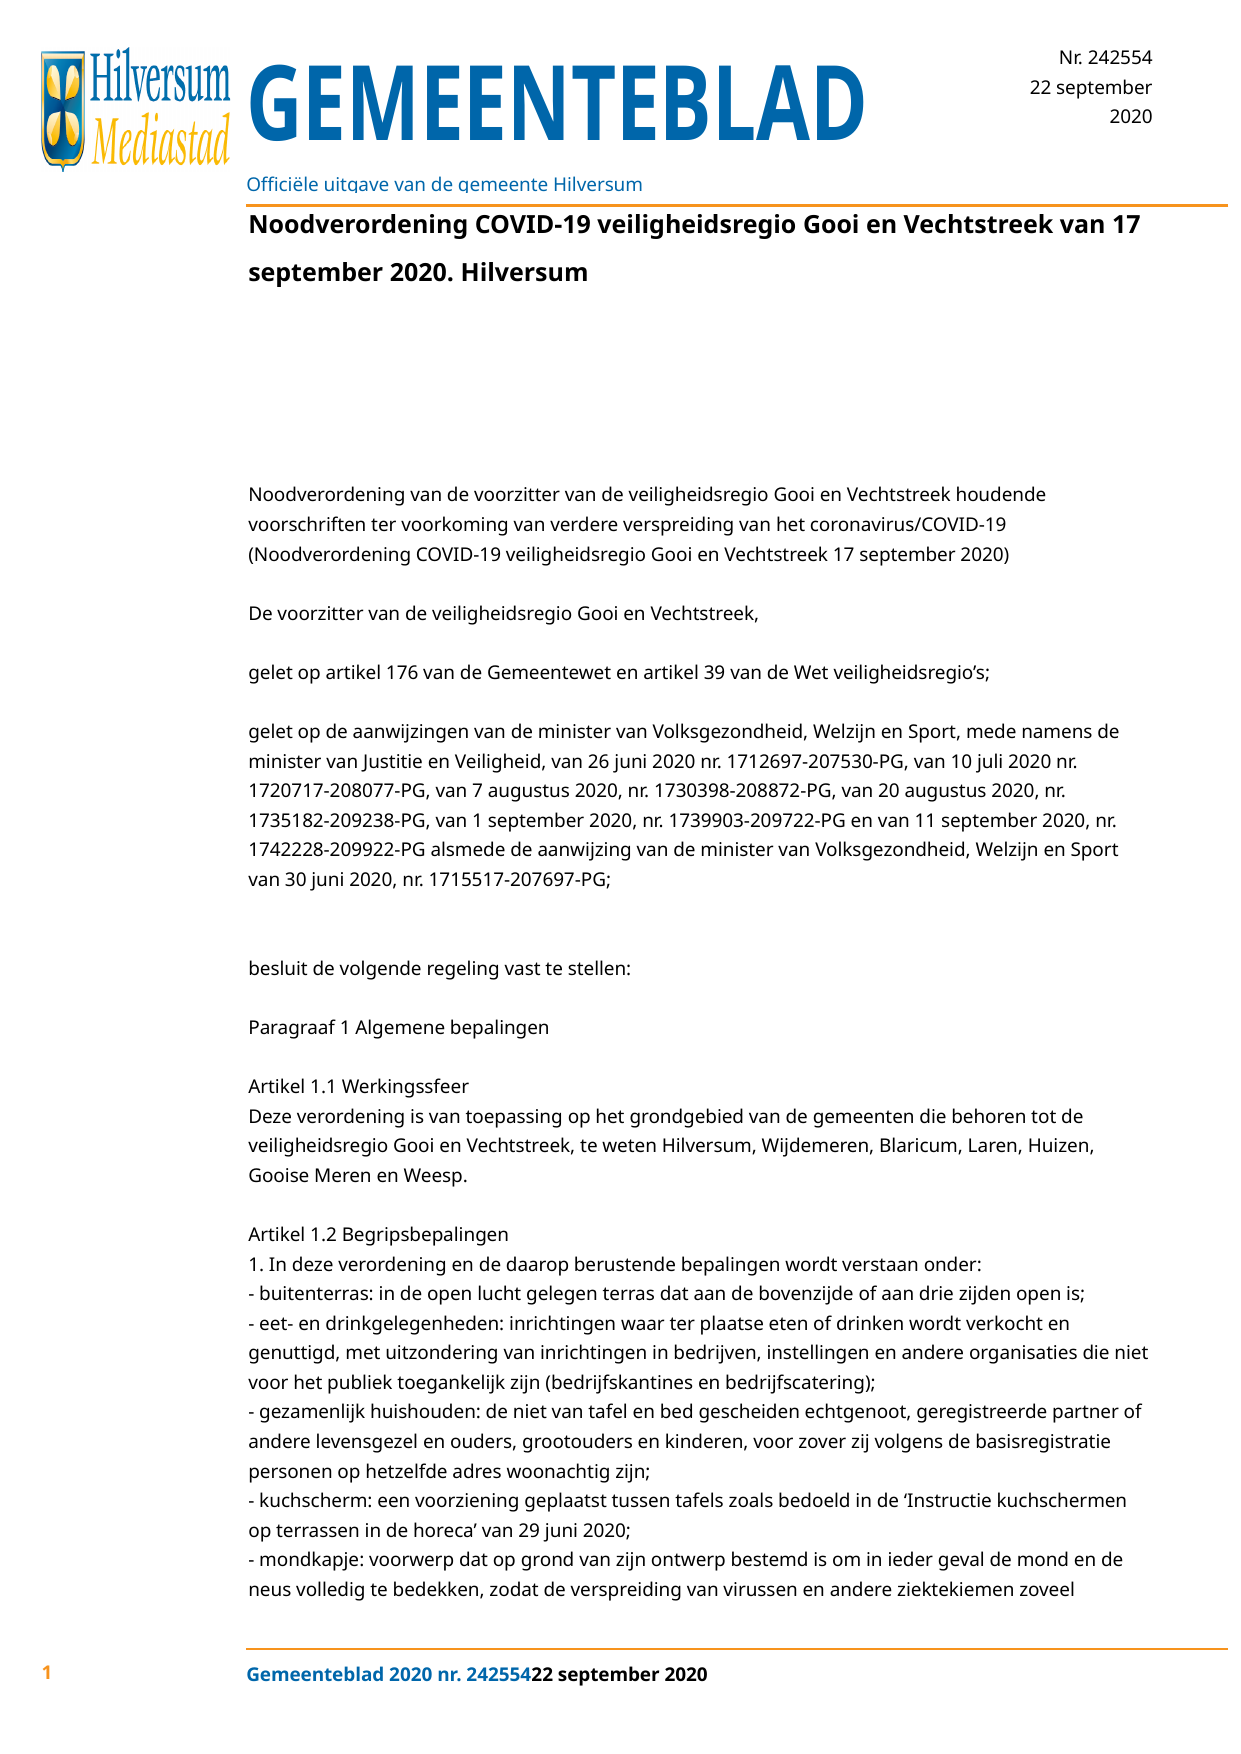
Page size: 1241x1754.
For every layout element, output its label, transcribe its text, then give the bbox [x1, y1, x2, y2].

text Deze verordening is van toepassing op het grondgebied van de gemeenten die behoren tot de veiligheidsregio Gooi en Vechtstreek, te weten Hilversum, Wijdemeren, Blaricum, Laren, Huizen, Gooise Meren en Weesp. [248, 1103, 1152, 1188]
text 1. In deze verordening en de daarop berustende bepalingen wordt verstaan onder: [248, 1251, 1152, 1277]
text Paragraaf 1 Algemene bepalingen [248, 1014, 1152, 1040]
text Noodverordening van de voorzitter van de veiligheidsregio Gooi en Vechtstreek houdende voorschriften ter voorkoming van verdere verspreiding van het coronavirus/COVID-19 (Noodverordening COVID-19 veiligheidsregio Gooi en Vechtstreek 17 september 2020) [248, 482, 1152, 567]
text gelet op de aanwijzingen van de minister van Volksgezondheid, Welzijn en Sport, mede namens de minister van Justitie en Veiligheid, van 26 juni 2020 nr. 1712697-207530-PG, van 10 juli 2020 nr. 1720717-208077-PG, van 7 augustus 2020, nr. 1730398-208872-PG, van 20 augustus 2020, nr. 1735182-209238-PG, van 1 september 2020, nr. 1739903-209722-PG en van 11 september 2020, nr. 1742228-209922-PG alsmede de aanwijzing van de minister van Volksgezondheid, Welzijn en Sport van 30 juni 2020, nr. 1715517-207697-PG; [248, 718, 1152, 892]
text - mondkapje: voorwerp dat op grond van zijn ontwerp bestemd is om in ieder geval de mond en de neus volledig te bedekken, zodat de verspreiding van virussen en andere ziektekiemen zoveel [248, 1547, 1152, 1602]
text - eet- en drinkgelegenheden: inrichtingen waar ter plaatse eten of drinken wordt verkocht en genuttigd, met uitzondering van inrichtingen in bedrijven, instellingen en andere organisaties die niet voor het publiek toegankelijk zijn (bedrijfskantines en bedrijfscatering); [248, 1310, 1152, 1395]
text Noodverordening COVID-19 veiligheidsregio Gooi en Vechtstreek van 17 september 2020. Hilversum [248, 207, 1152, 288]
text - gezamenlijk huishouden: de niet van tafel en bed gescheiden echtgenoot, geregistreerde partner of andere levensgezel en ouders, grootouders en kinderen, voor zover zij volgens de basisregistratie personen op hetzelfde adres woonachtig zijn; [248, 1399, 1152, 1484]
text - kuchscherm: een voorziening geplaatst tussen tafels zoals bedoeld in de ‘Instructie kuchschermen op terrassen in de horeca’ van 29 juni 2020; [248, 1487, 1152, 1543]
text gelet op artikel 176 van de Gemeentewet en artikel 39 van de Wet veiligheidsregio’s; [248, 659, 1152, 685]
picture [41, 47, 231, 172]
text - buitenterras: in de open lucht gelegen terras dat aan de bovenzijde of aan drie zijden open is; [248, 1280, 1152, 1306]
text besluit de volgende regeling vast te stellen: [248, 955, 1152, 981]
text Artikel 1.2 Begripsbepalingen [248, 1221, 1152, 1247]
text De voorzitter van de veiligheidsregio Gooi en Vechtstreek, [248, 600, 1152, 626]
text Artikel 1.1 Werkingssfeer [248, 1073, 1152, 1099]
